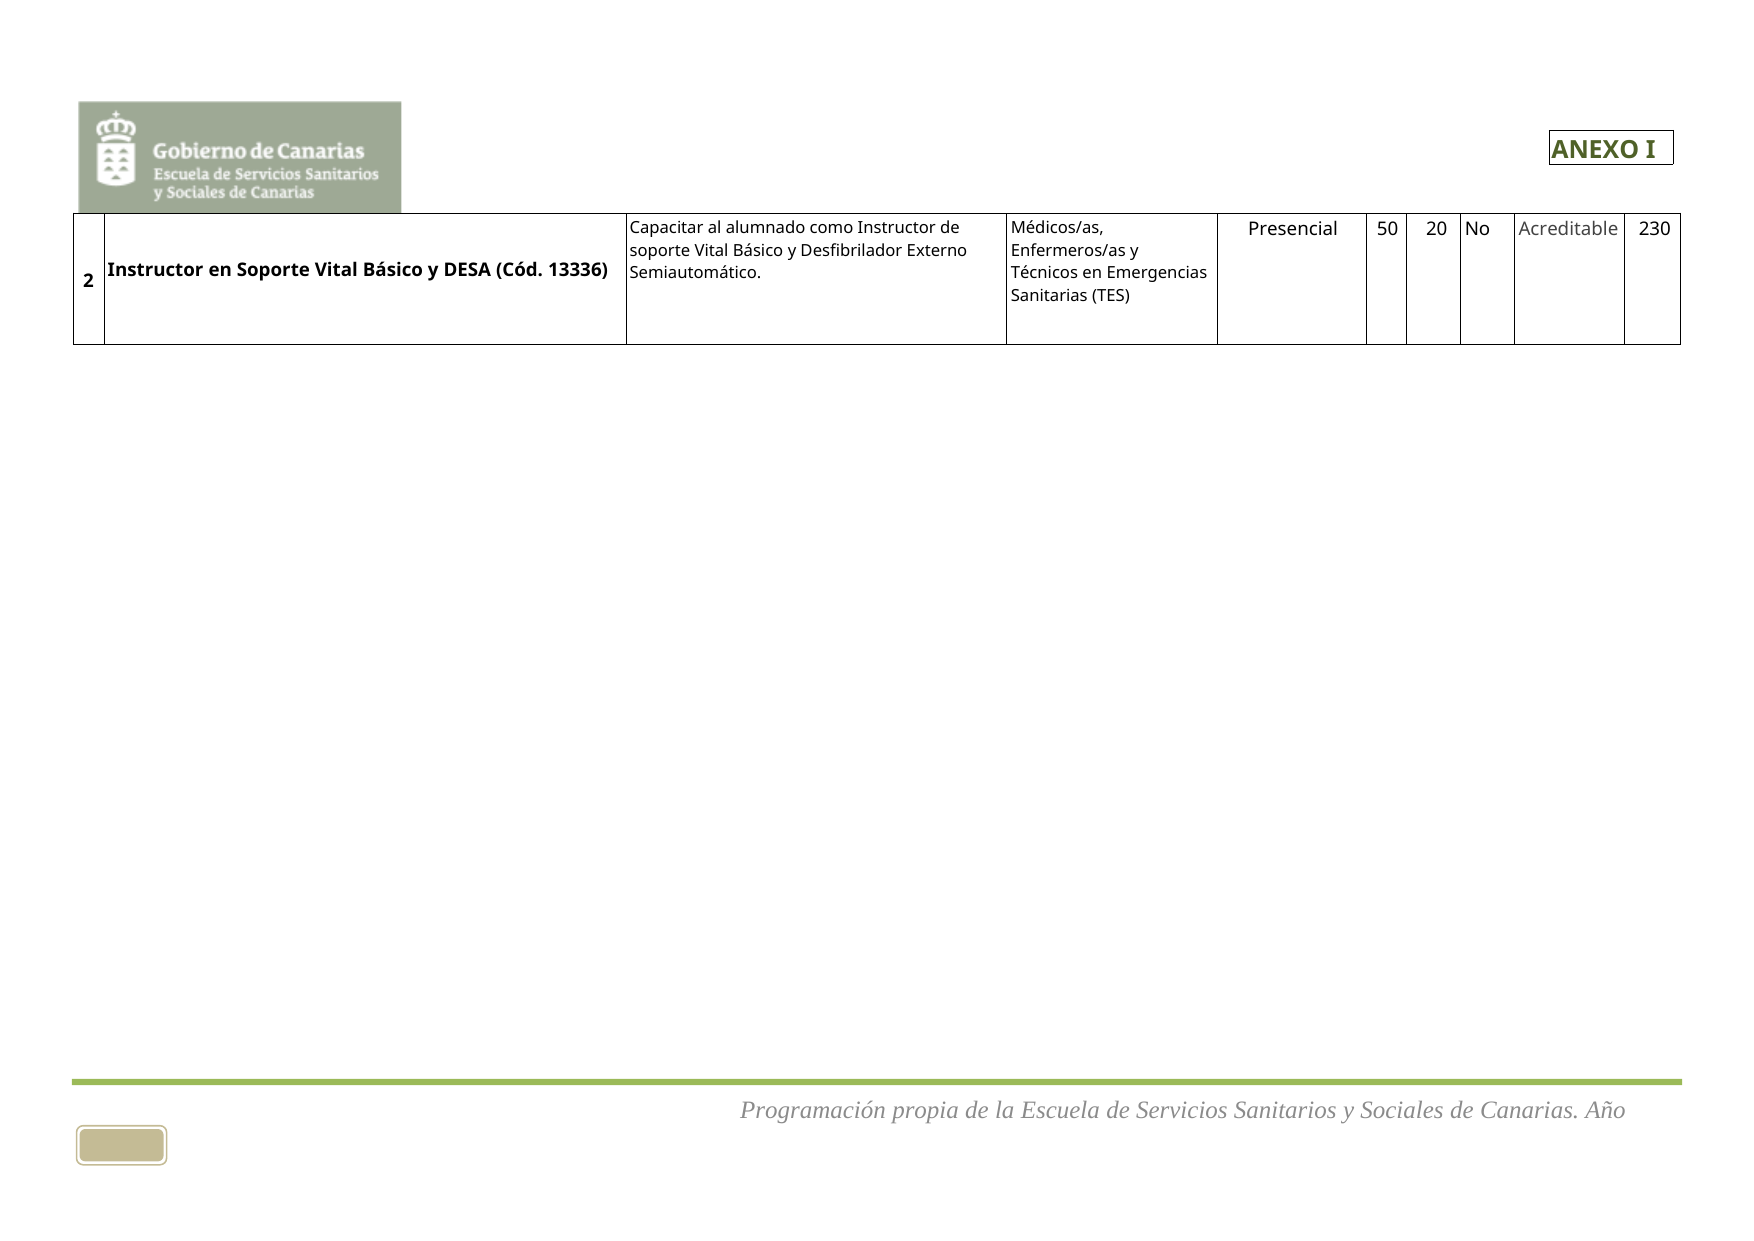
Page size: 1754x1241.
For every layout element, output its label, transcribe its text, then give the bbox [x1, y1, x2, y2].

table_cell 50 [1367, 214, 1406, 344]
table_cell 2 [74, 214, 104, 344]
table_cell Capacitar al alumnado como Instructor de soporte Vital Básico y Desfibrilador Externo Semiautomático. [627, 214, 1006, 344]
table_cell Médicos/as, Enfermeros/as y Técnicos en Emergencias Sanitarias (TES) [1007, 214, 1217, 344]
table_cell No [1461, 214, 1514, 344]
table_cell Presencial [1218, 214, 1366, 344]
table_cell Instructor en Soporte Vital Básico y DESA (Cód. 13336) [105, 214, 626, 344]
table_cell 20 [1407, 214, 1460, 344]
picture [78, 101, 402, 213]
table_cell 230 [1625, 214, 1680, 344]
table_cell Acreditable [1515, 214, 1624, 344]
